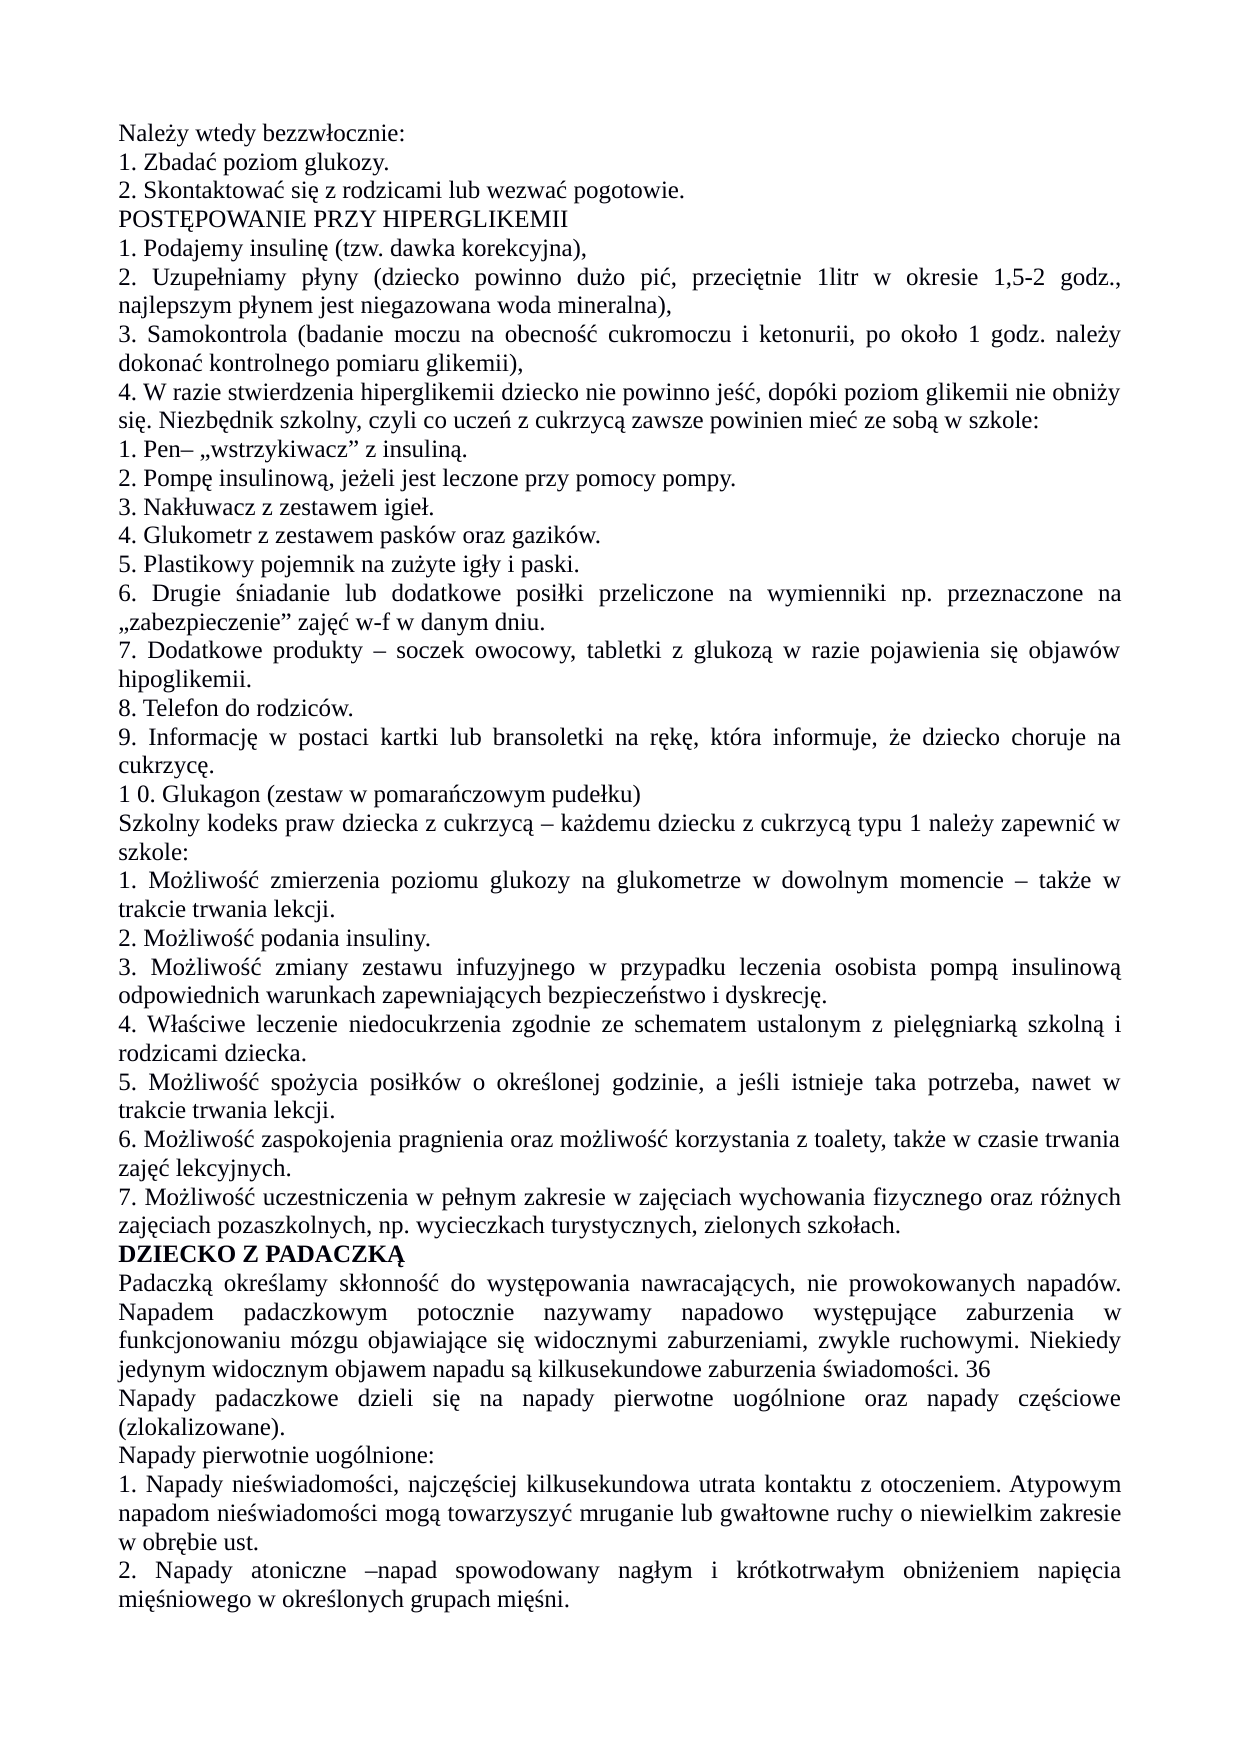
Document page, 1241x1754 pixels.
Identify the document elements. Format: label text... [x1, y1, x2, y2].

text POSTĘPOWANIE PRZY HIPERGLIKEMII [118, 204, 1122, 233]
text 1. Zbadać poziom glukozy. [118, 147, 1122, 176]
text 7. Dodatkowe produkty – soczek owocowy, tabletki z glukozą w razie pojawienia się objawów hipoglikemii. [118, 636, 1122, 693]
text 4. Glukometr z zestawem pasków oraz gazików. [118, 521, 1122, 549]
text 3. Nakłuwacz z zestawem igieł. [118, 492, 1122, 521]
text 3. Możliwość zmiany zestawu infuzyjnego w przypadku leczenia osobista pompą insulinową odpowiednich warunkach zapewniających bezpieczeństwo i dyskrecję. [118, 952, 1122, 1009]
text 3. Samokontrola (badanie moczu na obecność cukromoczu i ketonurii, po około 1 godz. należy dokonać kontrolnego pomiaru glikemii), [118, 319, 1122, 377]
text 1. Pen– „wstrzykiwacz” z insuliną. [118, 434, 1122, 463]
text 2. Napady atoniczne –napad spowodowany nagłym i krótkotrwałym obniżeniem napięcia mięśniowego w określonych grupach mięśni. [118, 1556, 1122, 1613]
text 6. Drugie śniadanie lub dodatkowe posiłki przeliczone na wymienniki np. przeznaczone na „zabezpieczenie” zajęć w-f w danym dniu. [118, 578, 1122, 636]
text 7. Możliwość uczestniczenia w pełnym zakresie w zajęciach wychowania fizycznego oraz różnych zajęciach pozaszkolnych, np. wycieczkach turystycznych, zielonych szkołach. [118, 1182, 1122, 1239]
text Napady pierwotnie uogólnione: [118, 1441, 1122, 1469]
text 1. Możliwość zmierzenia poziomu glukozy na glukometrze w dowolnym momencie – także w trakcie trwania lekcji. [118, 866, 1122, 923]
text 2. Pompę insulinową, jeżeli jest leczone przy pomocy pompy. [118, 463, 1122, 492]
text Należy wtedy bezzwłocznie: [118, 118, 1122, 147]
text 5. Możliwość spożycia posiłków o określonej godzinie, a jeśli istnieje taka potrzeba, nawet w trakcie trwania lekcji. [118, 1067, 1122, 1124]
text Padaczką określamy skłonność do występowania nawracających, nie prowokowanych napadów. Napadem padaczkowym potocznie nazywamy napadowo występujące zaburzenia w funkcjonowaniu mózgu objawiające się widocznymi zaburzeniami, zwykle ruchowymi. Niekiedy jedynym widocznym objawem napadu są kilkusekundowe zaburzenia świadomości. 36 [118, 1268, 1122, 1383]
text DZIECKO Z PADACZKĄ [118, 1239, 1122, 1268]
text 4. W razie stwierdzenia hiperglikemii dziecko nie powinno jeść, dopóki poziom glikemii nie obniży się. Niezbędnik szkolny, czyli co uczeń z cukrzycą zawsze powinien mieć ze sobą w szkole: [118, 377, 1122, 434]
text Szkolny kodeks praw dziecka z cukrzycą – każdemu dziecku z cukrzycą typu 1 należy zapewnić w szkole: [118, 808, 1122, 866]
text 2. Możliwość podania insuliny. [118, 923, 1122, 952]
text 8. Telefon do rodziców. [118, 693, 1122, 722]
text 9. Informację w postaci kartki lub bransoletki na rękę, która informuje, że dziecko choruje na cukrzycę. [118, 722, 1122, 779]
text 6. Możliwość zaspokojenia pragnienia oraz możliwość korzystania z toalety, także w czasie trwania zajęć lekcyjnych. [118, 1124, 1122, 1182]
text Napady padaczkowe dzieli się na napady pierwotne uogólnione oraz napady częściowe (zlokalizowane). [118, 1383, 1122, 1441]
text 2. Uzupełniamy płyny (dziecko powinno dużo pić, przeciętnie 1litr w okresie 1,5-2 godz., najlepszym płynem jest niegazowana woda mineralna), [118, 262, 1122, 319]
text 1. Napady nieświadomości, najczęściej kilkusekundowa utrata kontaktu z otoczeniem. Atypowym napadom nieświadomości mogą towarzyszyć mruganie lub gwałtowne ruchy o niewielkim zakresie w obrębie ust. [118, 1469, 1122, 1556]
text 4. Właściwe leczenie niedocukrzenia zgodnie ze schematem ustalonym z pielęgniarką szkolną i rodzicami dziecka. [118, 1009, 1122, 1067]
text 5. Plastikowy pojemnik na zużyte igły i paski. [118, 549, 1122, 578]
text 1. Podajemy insulinę (tzw. dawka korekcyjna), [118, 233, 1122, 262]
text 1 0. Glukagon (zestaw w pomarańczowym pudełku) [118, 779, 1122, 808]
text 2. Skontaktować się z rodzicami lub wezwać pogotowie. [118, 176, 1122, 204]
